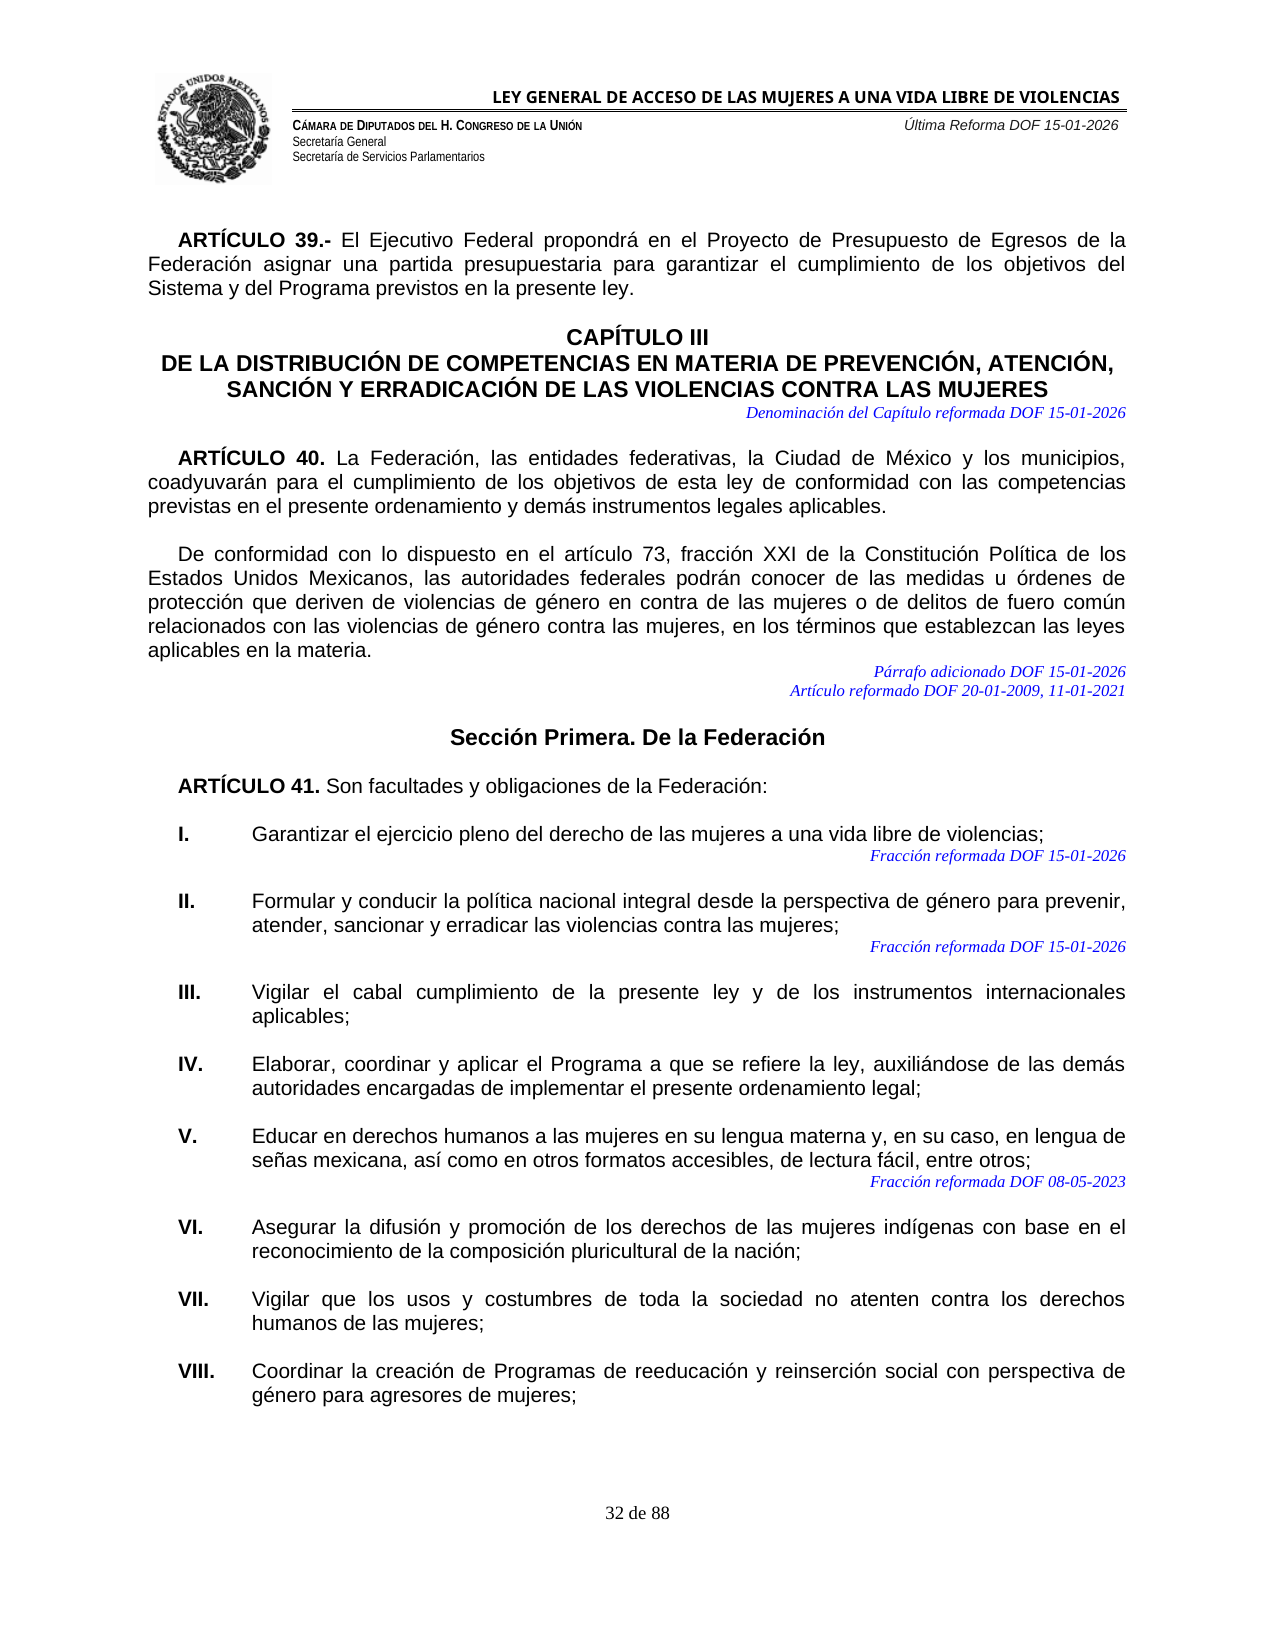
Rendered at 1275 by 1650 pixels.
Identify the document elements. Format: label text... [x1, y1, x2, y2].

text Fracción reformada DOF 08-05-2023 [148, 1172, 1127, 1191]
text I. Garantizar el ejercicio pleno del derecho de las mujeres a una vida libre de violencias; [178, 822, 1127, 846]
text ARTÍCULO 39.- El Ejecutivo Federal propondrá en el Proyecto de Presupuesto de Egresos de la Federación asignar una partida presupuestaria para garantizar el cumplimiento de los objetivos del Sistema y del Programa previstos en la presente ley. [148, 228, 1127, 300]
text CAPÍTULO III [148, 324, 1127, 350]
text V. Educar en derechos humanos a las mujeres en su lengua materna y, en su caso, en lengua de señas mexicana, así como en otros formatos accesibles, de lectura fácil, entre otros; [178, 1124, 1127, 1172]
text Denominación del Capítulo reformada DOF 15-01-2026 [148, 403, 1127, 422]
text ARTÍCULO 41. Son facultades y obligaciones de la Federación: [148, 774, 1127, 798]
text Fracción reformada DOF 15-01-2026 [148, 937, 1127, 956]
text DE LA DISTRIBUCIÓN DE COMPETENCIAS EN MATERIA DE PREVENCIÓN, ATENCIÓN, SANCIÓN Y ERRADICACIÓN DE LAS VIOLENCIAS CONTRA LAS MUJERES [148, 350, 1127, 403]
text II. Formular y conducir la política nacional integral desde la perspectiva de género para prevenir, atender, sancionar y erradicar las violencias contra las mujeres; [178, 889, 1127, 937]
text Párrafo adicionado DOF 15-01-2026 [148, 662, 1127, 681]
text Fracción reformada DOF 15-01-2026 [148, 846, 1127, 865]
text De conformidad con lo dispuesto en el artículo 73, fracción XXI de la Constitución Política de los Estados Unidos Mexicanos, las autoridades federales podrán conocer de las medidas u órdenes de protección que deriven de violencias de género en contra de las mujeres o de delitos de fuero común relacionados con las violencias de género contra las mujeres, en los términos que establezcan las leyes aplicables en la materia. [148, 542, 1127, 662]
text VIII. Coordinar la creación de Programas de reeducación y reinserción social con perspectiva de género para agresores de mujeres; [178, 1359, 1127, 1407]
text ARTÍCULO 40. La Federación, las entidades federativas, la Ciudad de México y los municipios, coadyuvarán para el cumplimiento de los objetivos de esta ley de conformidad con las competencias previstas en el presente ordenamiento y demás instrumentos legales aplicables. [148, 446, 1127, 518]
text VII. Vigilar que los usos y costumbres de toda la sociedad no atenten contra los derechos humanos de las mujeres; [178, 1287, 1127, 1335]
text IV. Elaborar, coordinar y aplicar el Programa a que se refiere la ley, auxiliándose de las demás autoridades encargadas de implementar el presente ordenamiento legal; [178, 1052, 1127, 1100]
text Sección Primera. De la Federación [148, 724, 1127, 750]
text VI. Asegurar la difusión y promoción de los derechos de las mujeres indígenas con base en el reconocimiento de la composición pluricultural de la nación; [178, 1215, 1127, 1263]
text Artículo reformado DOF 20-01-2009, 11-01-2021 [148, 681, 1127, 700]
text III. Vigilar el cabal cumplimiento de la presente ley y de los instrumentos internacionales aplicables; [178, 980, 1127, 1028]
